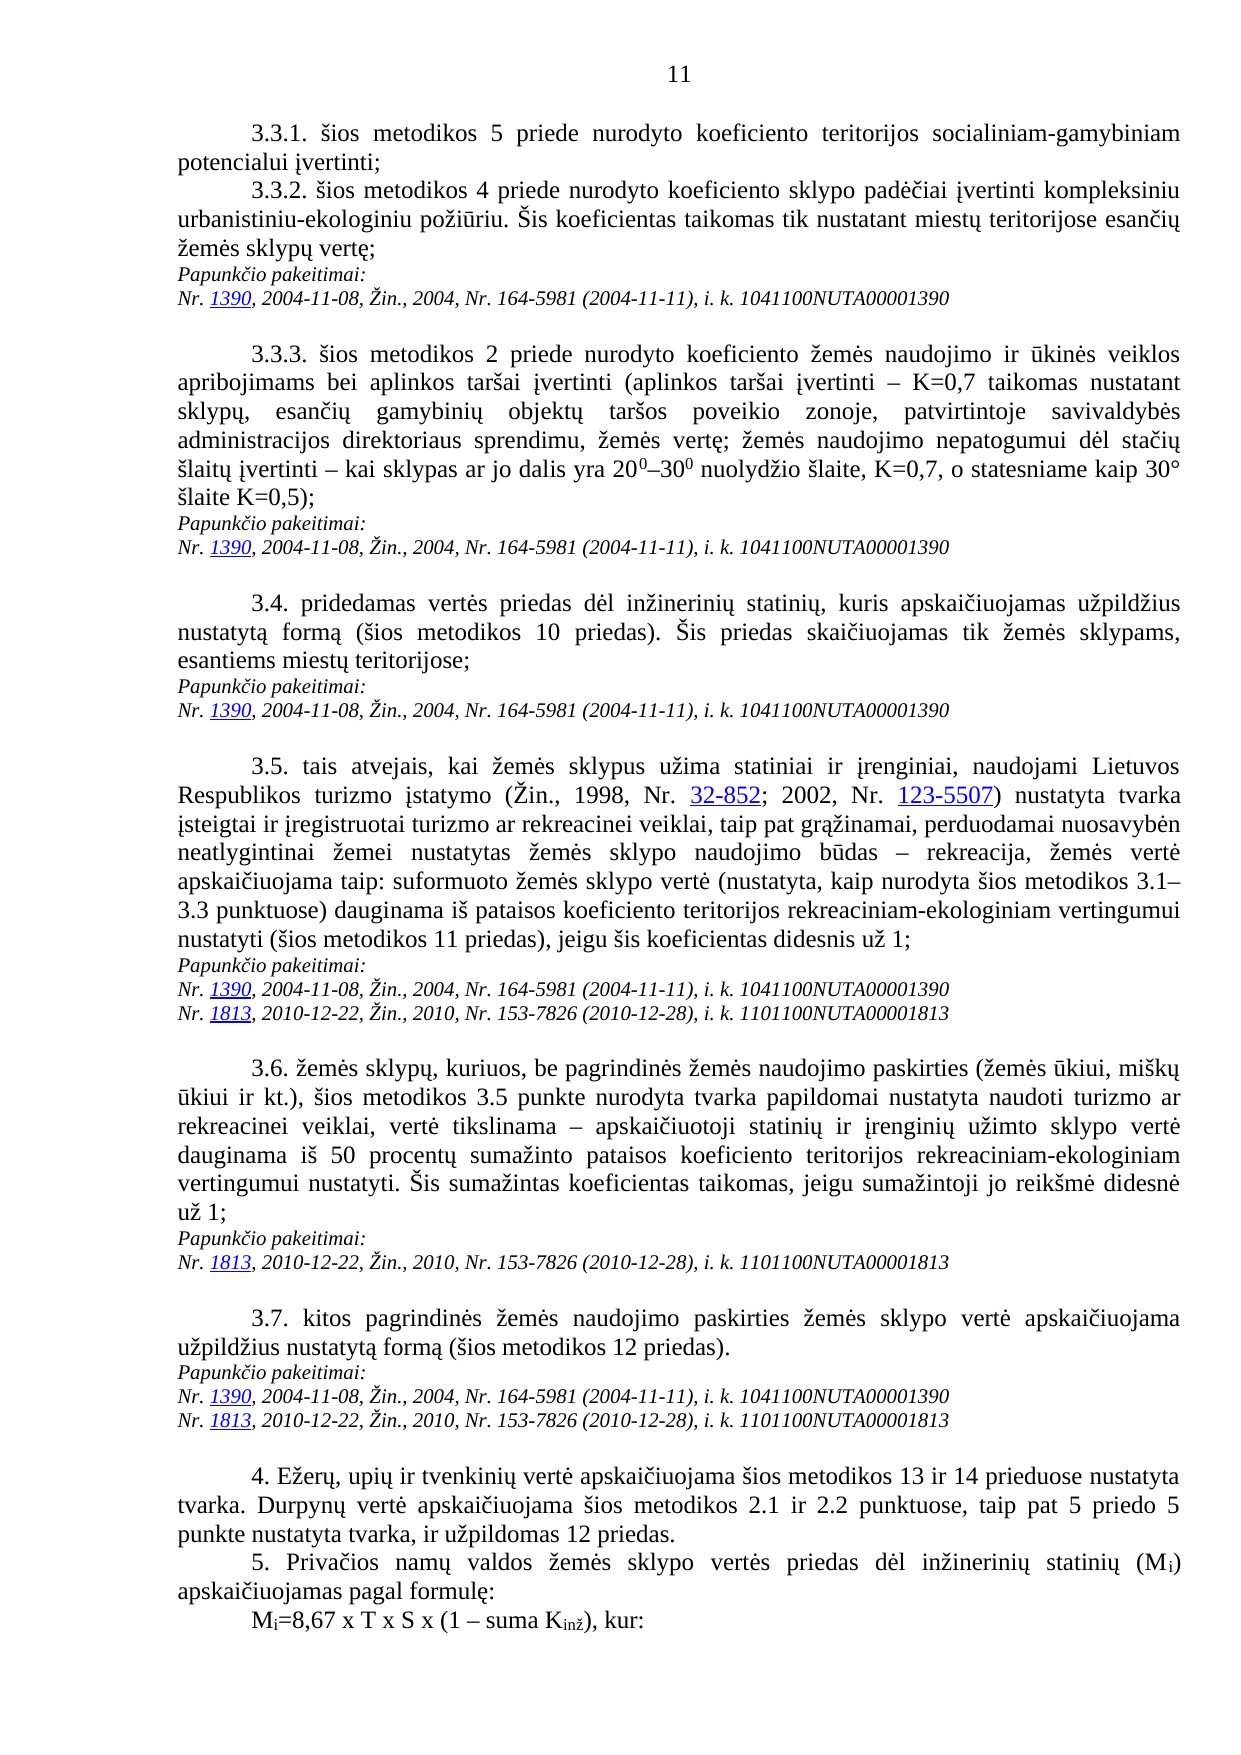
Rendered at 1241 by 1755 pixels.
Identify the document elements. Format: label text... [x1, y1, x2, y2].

text 3.3.2. šios metodikos 4 priede nurodyto koeficiento sklypo padėčiai įvertinti kompleksiniu urbanistiniu-ekologiniu požiūriu. Šis koeficientas taikomas tik nustatant miestų teritorijose esančių žemės sklypų vertę; [177, 176, 1181, 262]
text Papunkčio pakeitimai: [177, 1360, 1181, 1384]
text Mi=8,67 x T x S x (1 – suma Kinž), kur: [177, 1605, 1181, 1634]
text 3.3.1. šios metodikos 5 priede nurodyto koeficiento teritorijos socialiniam-gamybiniam potencialui įvertinti; [177, 118, 1181, 176]
text 3.6. žemės sklypų, kuriuos, be pagrindinės žemės naudojimo paskirties (žemės ūkiui, miškų ūkiui ir kt.), šios metodikos 3.5 punkte nurodyta tvarka papildomai nustatyta naudoti turizmo ar rekreacinei veiklai, vertė tikslinama – apskaičiuotoji statinių ir įrenginių užimto sklypo vertė dauginama iš 50 procentų sumažinto pataisos koeficiento teritorijos rekreaciniam-ekologiniam vertingumui nustatyti. Šis sumažintas koeficientas taikomas, jeigu sumažintoji jo reikšmė didesnė už 1; [177, 1053, 1181, 1226]
text Nr. 1390, 2004-11-08, Žin., 2004, Nr. 164-5981 (2004-11-11), i. k. 1041100NUTA00001390 [177, 535, 1181, 559]
text Nr. 1390, 2004-11-08, Žin., 2004, Nr. 164-5981 (2004-11-11), i. k. 1041100NUTA00001390 [177, 286, 1181, 310]
text Papunkčio pakeitimai: [177, 262, 1181, 286]
text Nr. 1390, 2004-11-08, Žin., 2004, Nr. 164-5981 (2004-11-11), i. k. 1041100NUTA00001390 [177, 1384, 1181, 1408]
text 3.4. pridedamas vertės priedas dėl inžinerinių statinių, kuris apskaičiuojamas užpildžius nustatytą formą (šios metodikos 10 priedas). Šis priedas skaičiuojamas tik žemės sklypams, esantiems miestų teritorijose; [177, 588, 1181, 674]
text 3.3.3. šios metodikos 2 priede nurodyto koeficiento žemės naudojimo ir ūkinės veiklos apribojimams bei aplinkos taršai įvertinti (aplinkos taršai įvertinti – K=0,7 taikomas nustatant sklypų, esančių gamybinių objektų taršos poveikio zonoje, patvirtintoje savivaldybės administracijos direktoriaus sprendimu, žemės vertę; žemės naudojimo nepatogumui dėl stačių šlaitų įvertinti – kai sklypas ar jo dalis yra 200–300 nuolydžio šlaite, K=0,7, o statesniame kaip 30° šlaite K=0,5); [177, 339, 1181, 511]
text 5. Privačios namų valdos žemės sklypo vertės priedas dėl inžinerinių statinių (Mi) apskaičiuojamas pagal formulę: [177, 1547, 1181, 1605]
text Nr. 1390, 2004-11-08, Žin., 2004, Nr. 164-5981 (2004-11-11), i. k. 1041100NUTA00001390 [177, 698, 1181, 722]
text Nr. 1813, 2010-12-22, Žin., 2010, Nr. 153-7826 (2010-12-28), i. k. 1101100NUTA00001813 [177, 1408, 1181, 1432]
text 3.5. tais atvejais, kai žemės sklypus užima statiniai ir įrenginiai, naudojami Lietuvos Respublikos turizmo įstatymo (Žin., 1998, Nr. 32-852; 2002, Nr. 123-5507) nustatyta tvarka įsteigtai ir įregistruotai turizmo ar rekreacinei veiklai, taip pat grąžinamai, perduodamai nuosavybėn neatlygintinai žemei nustatytas žemės sklypo naudojimo būdas – rekreacija, žemės vertė apskaičiuojama taip: suformuoto žemės sklypo vertė (nustatyta, kaip nurodyta šios metodikos 3.1–3.3 punktuose) dauginama iš pataisos koeficiento teritorijos rekreaciniam-ekologiniam vertingumui nustatyti (šios metodikos 11 priedas), jeigu šis koeficientas didesnis už 1; [177, 751, 1181, 952]
text Papunkčio pakeitimai: [177, 952, 1181, 977]
text Nr. 1813, 2010-12-22, Žin., 2010, Nr. 153-7826 (2010-12-28), i. k. 1101100NUTA00001813 [177, 1250, 1181, 1274]
text Papunkčio pakeitimai: [177, 511, 1181, 535]
text 4. Ežerų, upių ir tvenkinių vertė apskaičiuojama šios metodikos 13 ir 14 prieduose nustatyta tvarka. Durpynų vertė apskaičiuojama šios metodikos 2.1 ir 2.2 punktuose, taip pat 5 priedo 5 punkte nustatyta tvarka, ir užpildomas 12 priedas. [177, 1461, 1181, 1547]
text Papunkčio pakeitimai: [177, 1226, 1181, 1250]
text Nr. 1390, 2004-11-08, Žin., 2004, Nr. 164-5981 (2004-11-11), i. k. 1041100NUTA00001390 [177, 977, 1181, 1001]
text Nr. 1813, 2010-12-22, Žin., 2010, Nr. 153-7826 (2010-12-28), i. k. 1101100NUTA00001813 [177, 1001, 1181, 1025]
text 3.7. kitos pagrindinės žemės naudojimo paskirties žemės sklypo vertė apskaičiuojama užpildžius nustatytą formą (šios metodikos 12 priedas). [177, 1303, 1181, 1360]
text Papunkčio pakeitimai: [177, 674, 1181, 698]
